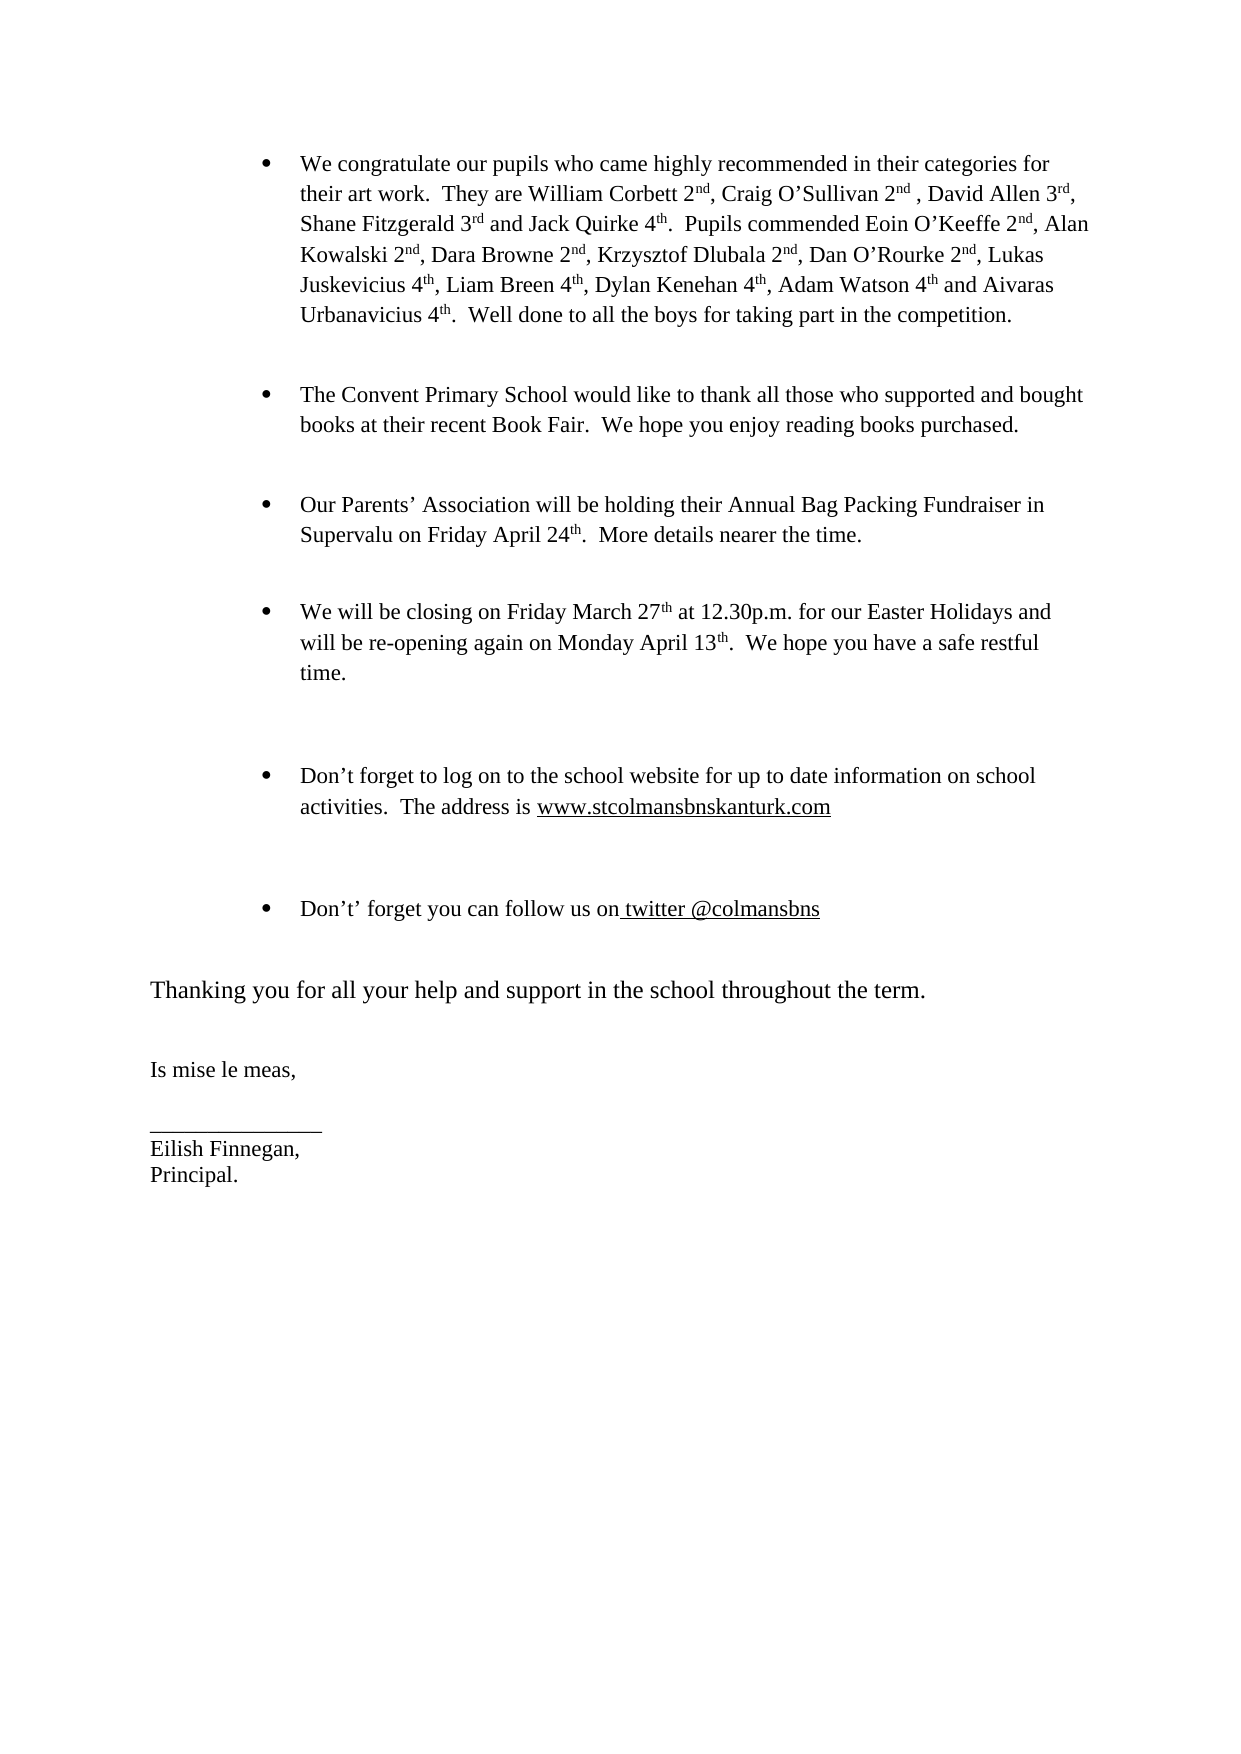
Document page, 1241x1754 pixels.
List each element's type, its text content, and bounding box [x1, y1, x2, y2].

text Eilish Finnegan, [150, 1135, 1090, 1162]
list We will be closing on Friday March 27th at 12.30p.m. for our Easter Holidays and will be re-opening again on Monday April 13th. We hope you have a safe restful time. [262, 598, 1090, 685]
list Our Parents’ Association will be holding their Annual Bag Packing Fundraiser in Supervalu on Friday April 24th. More details nearer the time. [262, 491, 1090, 547]
text Thanking you for all your help and support in the school throughout the term. [150, 975, 1090, 1003]
text Is mise le meas, [150, 1056, 1090, 1082]
text Principal. [150, 1162, 1090, 1188]
list We congratulate our pupils who came highly recommended in their categories for their art work. They are William Corbett 2nd, Craig O’Sullivan 2nd , David Allen 3rd, Shane Fitzgerald 3rd and Jack Quirke 4th. Pupils commended Eoin O’Keeffe 2nd, Alan Kowalski 2nd, Dara Browne 2nd, Krzysztof Dlubala 2nd, Dan O’Rourke 2nd, Lukas Juskevicius 4th, Liam Breen 4th, Dylan Kenehan 4th, Adam Watson 4th and Aivaras Urbanavicius 4th. Well done to all the boys for taking part in the competition. [262, 150, 1090, 327]
list Don’t’ forget you can follow us on twitter @colmansbns [262, 895, 1090, 921]
list The Convent Primary School would like to thank all those who supported and bought books at their recent Book Fair. We hope you enjoy reading books purchased. [262, 381, 1090, 437]
list Don’t forget to log on to the school website for up to date information on school activities. The address is www.stcolmansbnskanturk.com [262, 763, 1090, 819]
text _______________ [150, 1109, 1090, 1135]
